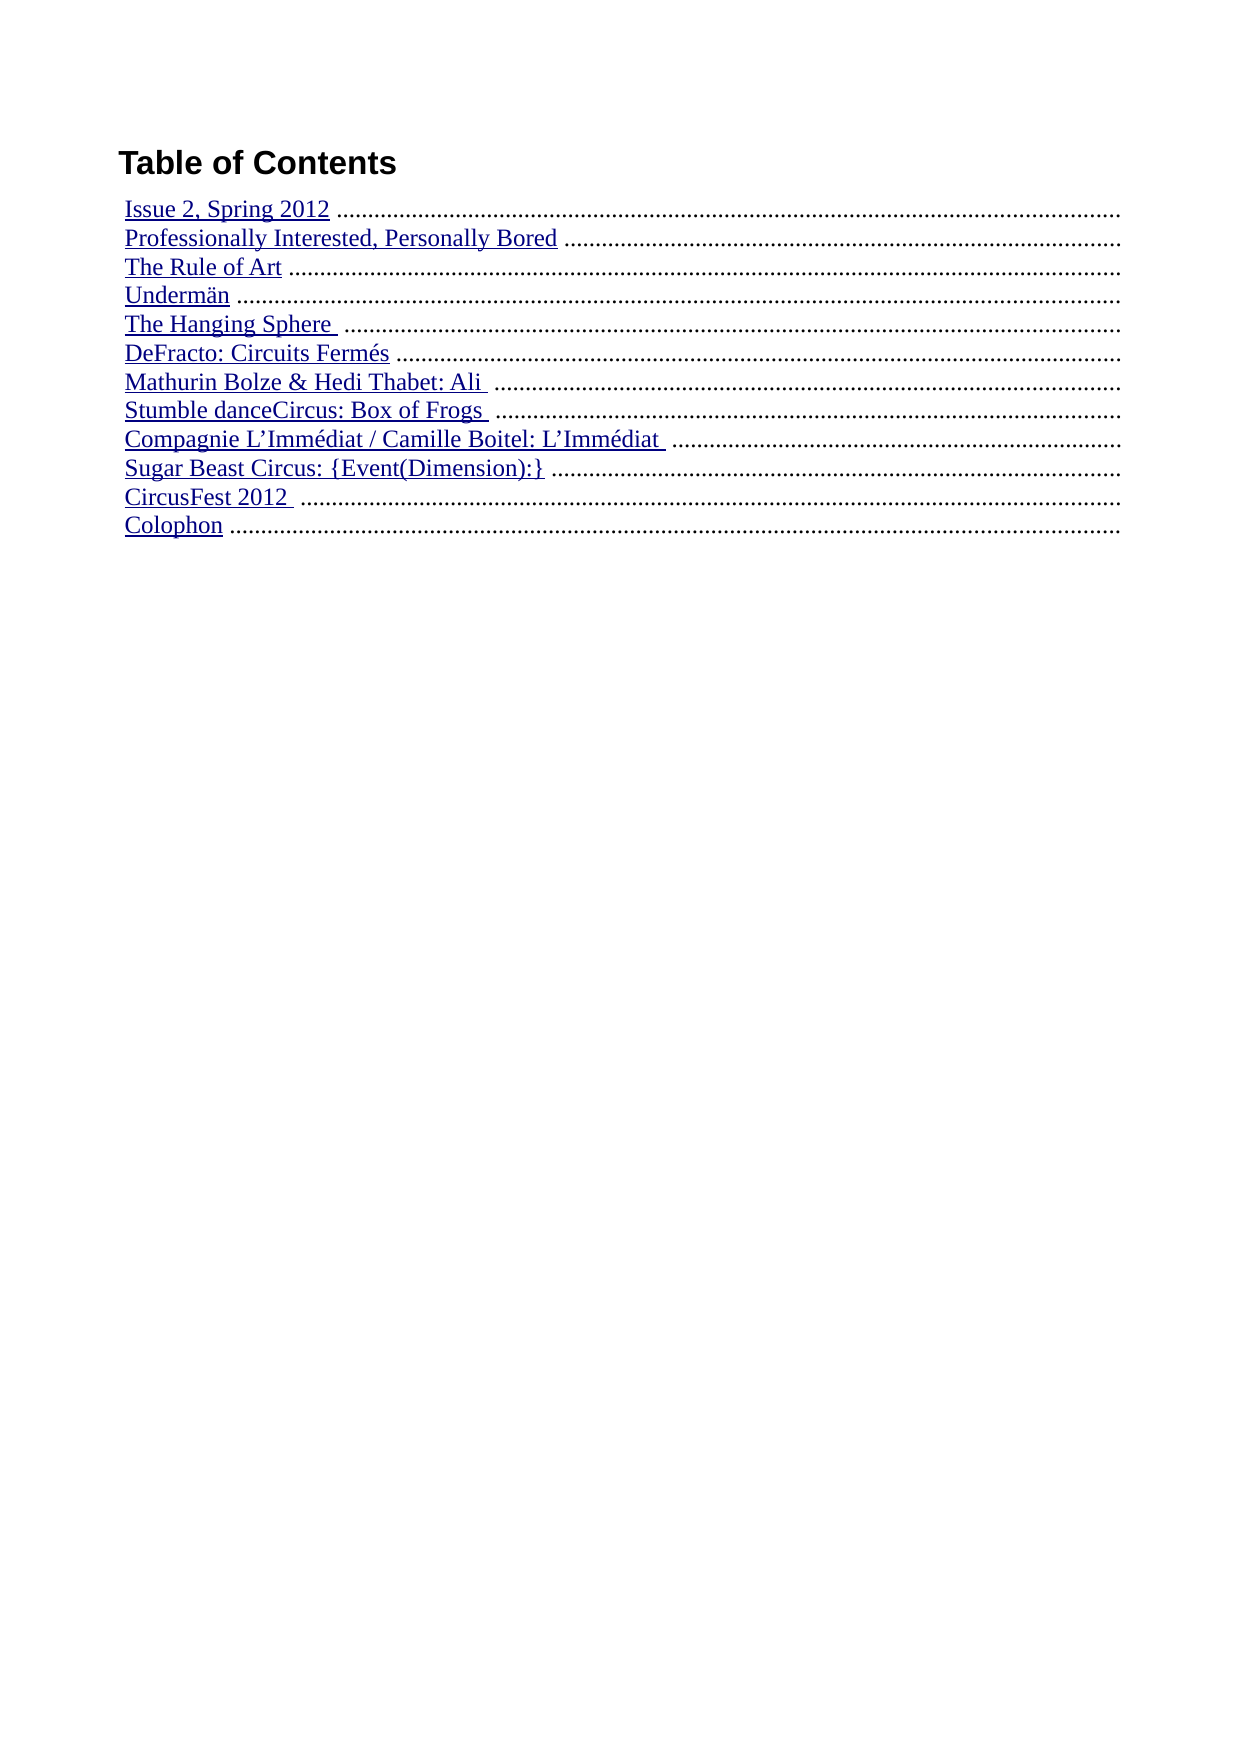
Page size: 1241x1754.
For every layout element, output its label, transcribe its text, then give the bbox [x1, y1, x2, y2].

text Issue 2, Spring 2012 [118, 194, 1122, 223]
text Undermän [118, 280, 1122, 309]
text The Hanging Sphere [118, 309, 1122, 338]
text The Rule of Art [118, 252, 1122, 280]
text DeFracto: Circuits Fermés [118, 338, 1122, 367]
text Professionally Interested, Personally Bored [118, 223, 1122, 252]
text Colophon [118, 510, 1122, 539]
text Stumble danceCircus: Box of Frogs [118, 395, 1122, 424]
text Sugar Beast Circus: {Event(Dimension):} [118, 453, 1122, 482]
text CircusFest 2012 [118, 482, 1122, 510]
text Compagnie L’Immédiat / Camille Boitel: L’Immédiat [118, 424, 1122, 453]
text Mathurin Bolze & Hedi Thabet: Ali [118, 367, 1122, 395]
subtitle Table of Contents [118, 143, 1122, 182]
